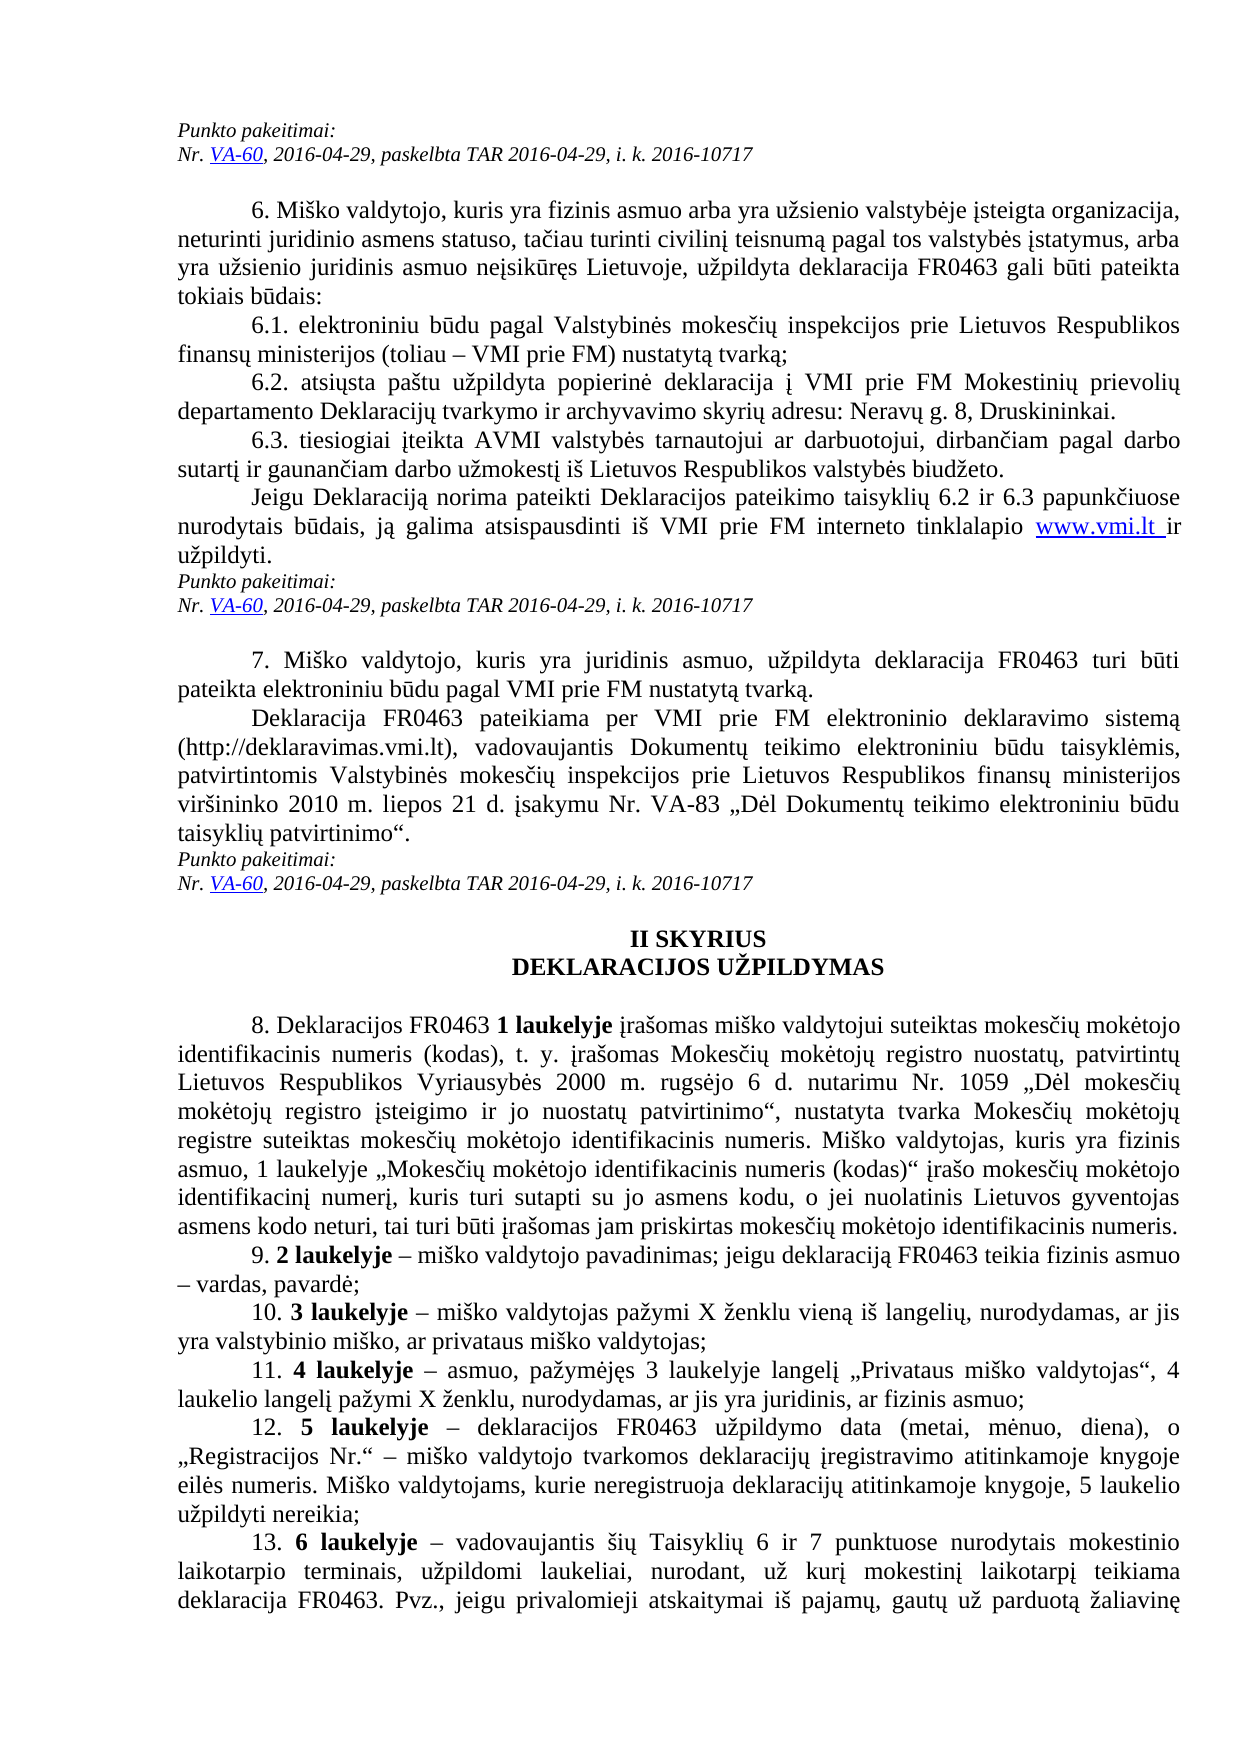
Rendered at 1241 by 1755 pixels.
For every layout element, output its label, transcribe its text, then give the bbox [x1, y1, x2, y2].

text 13. 6 laukelyje – vadovaujantis šių Taisyklių 6 ir 7 punktuose nurodytais mokestinio laikotarpio terminais, užpildomi laukeliai, nurodant, už kurį mokestinį laikotarpį teikiama deklaracija FR0463. Pvz., jeigu privalomieji atskaitymai iš pajamų, gautų už parduotą žaliavinę [177, 1527, 1181, 1614]
text 11. 4 laukelyje – asmuo, pažymėjęs 3 laukelyje langelį „Privataus miško valdytojas“, 4 laukelio langelį pažymi X ženklu, nurodydamas, ar jis yra juridinis, ar fizinis asmuo; [177, 1355, 1181, 1412]
text Nr. VA-60, 2016-04-29, paskelbta TAR 2016-04-29, i. k. 2016-10717 [177, 871, 1181, 895]
text 9. 2 laukelyje – miško valdytojo pavadinimas; jeigu deklaraciją FR0463 teikia fizinis asmuo – vardas, pavardė; [177, 1240, 1181, 1297]
text 8. Deklaracijos FR0463 1 laukelyje įrašomas miško valdytojui suteiktas mokesčių mokėtojo identifikacinis numeris (kodas), t. y. įrašomas Mokesčių mokėtojų registro nuostatų, patvirtintų Lietuvos Respublikos Vyriausybės 2000 m. rugsėjo 6 d. nutarimu Nr. 1059 „Dėl mokesčių mokėtojų registro įsteigimo ir jo nuostatų patvirtinimo“, nustatyta tvarka Mokesčių mokėtojų registre suteiktas mokesčių mokėtojo identifikacinis numeris. Miško valdytojas, kuris yra fizinis asmuo, 1 laukelyje „Mokesčių mokėtojo identifikacinis numeris (kodas)“ įrašo mokesčių mokėtojo identifikacinį numerį, kuris turi sutapti su jo asmens kodu, o jei nuolatinis Lietuvos gyventojas asmens kodo neturi, tai turi būti įrašomas jam priskirtas mokesčių mokėtojo identifikacinis numeris. [177, 1010, 1181, 1240]
text Jeigu Deklaraciją norima pateikti Deklaracijos pateikimo taisyklių 6.2 ir 6.3 papunkčiuose nurodytais būdais, ją galima atsispausdinti iš VMI prie FM interneto tinklalapio www.vmi.lt ir užpildyti. [177, 482, 1181, 569]
text 12. 5 laukelyje – deklaracijos FR0463 užpildymo data (metai, mėnuo, diena), o „Registracijos Nr.“ – miško valdytojo tvarkomos deklaracijų įregistravimo atitinkamoje knygoje eilės numeris. Miško valdytojams, kurie neregistruoja deklaracijų atitinkamoje knygoje, 5 laukelio užpildyti nereikia; [177, 1412, 1181, 1527]
text Punkto pakeitimai: [177, 847, 1181, 871]
text 10. 3 laukelyje – miško valdytojas pažymi X ženklu vieną iš langelių, nurodydamas, ar jis yra valstybinio miško, ar privataus miško valdytojas; [177, 1297, 1181, 1355]
text Punkto pakeitimai: [177, 118, 1181, 142]
text DEKLARACIJOS UŽPILDYMAS [215, 952, 1181, 981]
text Deklaracija FR0463 pateikiama per VMI prie FM elektroninio deklaravimo sistemą (http://deklaravimas.vmi.lt), vadovaujantis Dokumentų teikimo elektroniniu būdu taisyklėmis, patvirtintomis Valstybinės mokesčių inspekcijos prie Lietuvos Respublikos finansų ministerijos viršininko 2010 m. liepos 21 d. įsakymu Nr. VA-83 „Dėl Dokumentų teikimo elektroniniu būdu taisyklių patvirtinimo“. [177, 703, 1181, 847]
text 6.3. tiesiogiai įteikta AVMI valstybės tarnautojui ar darbuotojui, dirbančiam pagal darbo sutartį ir gaunančiam darbo užmokestį iš Lietuvos Respublikos valstybės biudžeto. [177, 425, 1181, 482]
text II SKYRIUS [215, 924, 1181, 952]
text Nr. VA-60, 2016-04-29, paskelbta TAR 2016-04-29, i. k. 2016-10717 [177, 142, 1181, 166]
text 7. Miško valdytojo, kuris yra juridinis asmuo, užpildyta deklaracija FR0463 turi būti pateikta elektroniniu būdu pagal VMI prie FM nustatytą tvarką. [177, 646, 1181, 703]
text 6.2. atsiųsta paštu užpildyta popierinė deklaracija į VMI prie FM Mokestinių prievolių departamento Deklaracijų tvarkymo ir archyvavimo skyrių adresu: Neravų g. 8, Druskininkai. [177, 367, 1181, 425]
text 6.1. elektroniniu būdu pagal Valstybinės mokesčių inspekcijos prie Lietuvos Respublikos finansų ministerijos (toliau – VMI prie FM) nustatytą tvarką; [177, 310, 1181, 367]
text Nr. VA-60, 2016-04-29, paskelbta TAR 2016-04-29, i. k. 2016-10717 [177, 593, 1181, 617]
text 6. Miško valdytojo, kuris yra fizinis asmuo arba yra užsienio valstybėje įsteigta organizacija, neturinti juridinio asmens statuso, tačiau turinti civilinį teisnumą pagal tos valstybės įstatymus, arba yra užsienio juridinis asmuo neįsikūręs Lietuvoje, užpildyta deklaracija FR0463 gali būti pateikta tokiais būdais: [177, 195, 1181, 310]
text Punkto pakeitimai: [177, 569, 1181, 593]
